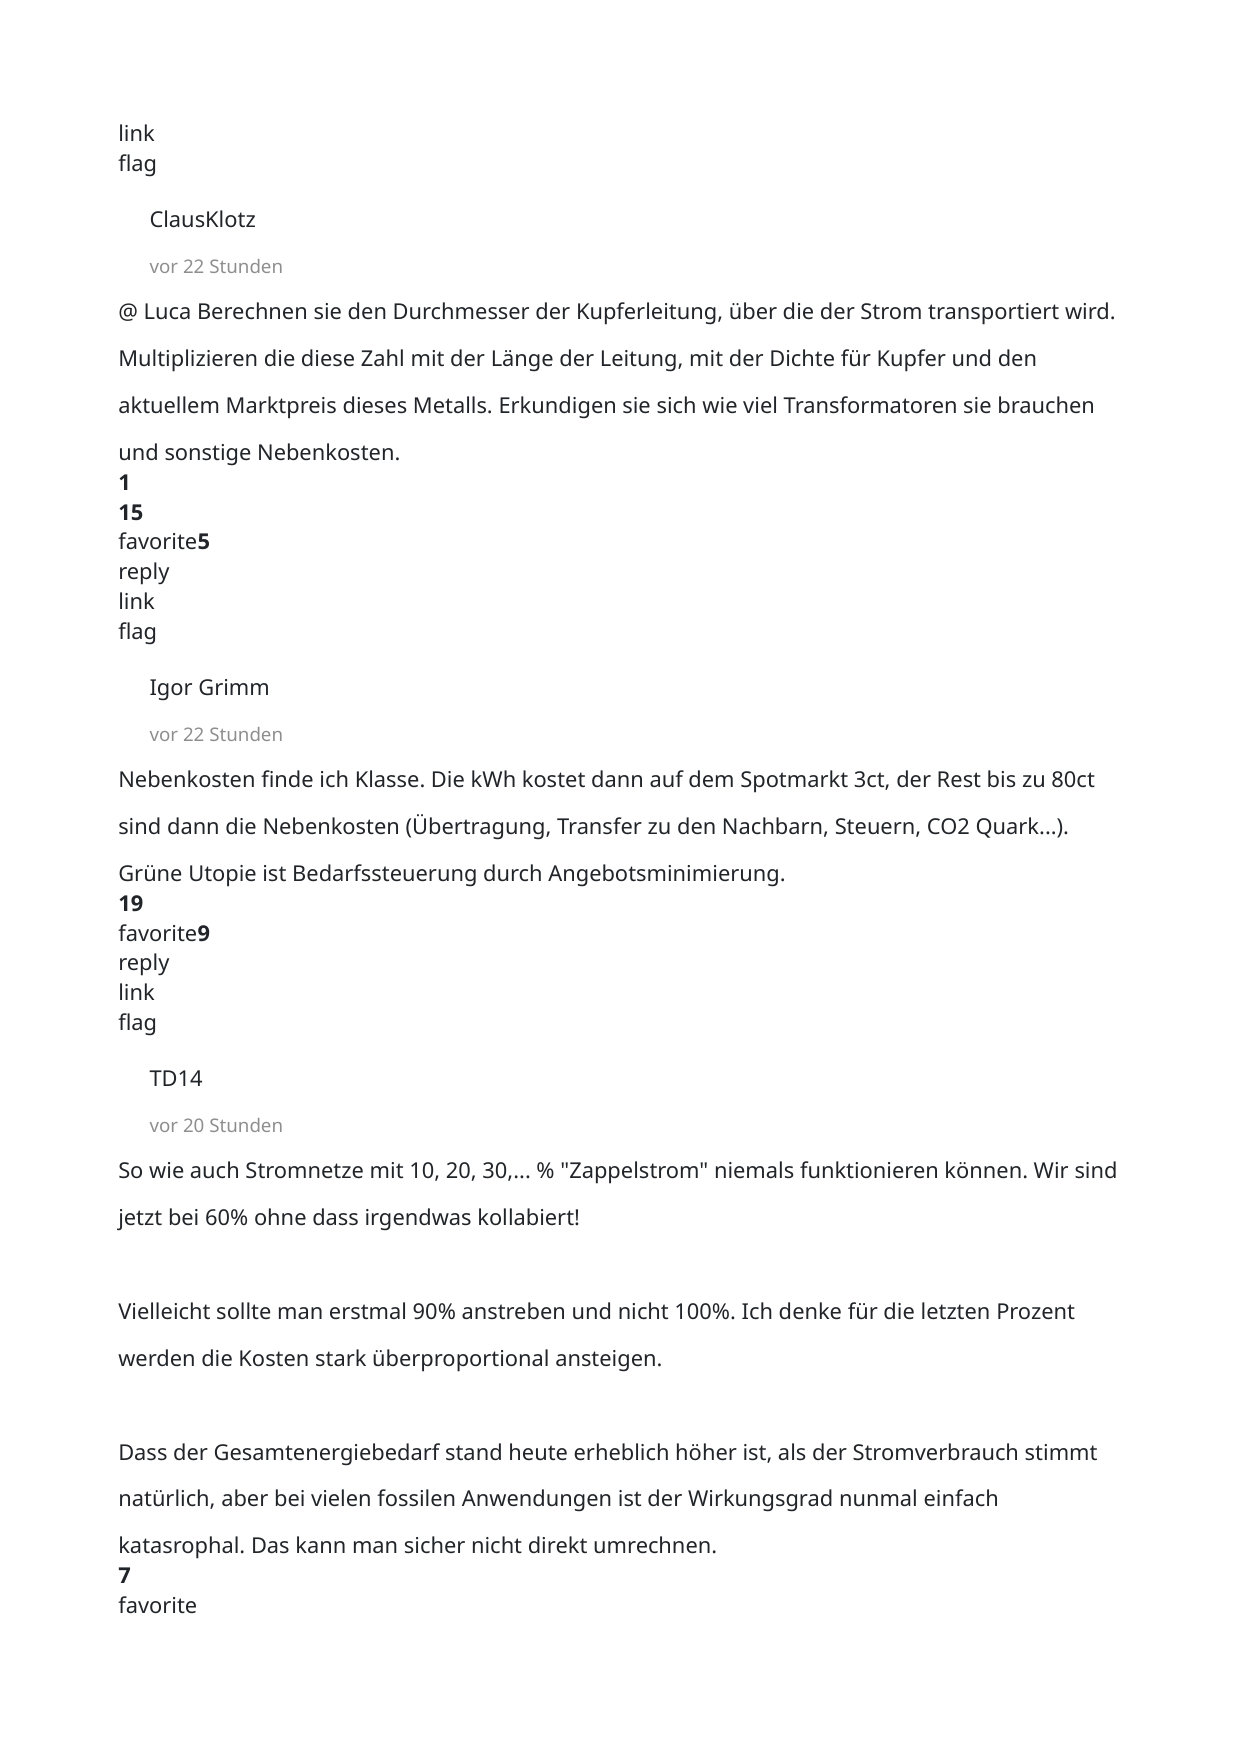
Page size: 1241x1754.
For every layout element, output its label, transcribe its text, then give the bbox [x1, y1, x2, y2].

text Igor Grimm [149, 661, 1114, 702]
text 7 [118, 1560, 1122, 1590]
text favorite9 [118, 917, 1122, 947]
text ClausKlotz [149, 193, 1114, 234]
text vor 22 Stunden [149, 249, 1122, 279]
text TD14 [149, 1052, 1114, 1093]
text link [118, 118, 1122, 148]
text vor 20 Stunden [149, 1108, 1122, 1138]
text So wie auch Stromnetze mit 10, 20, 30,... % "Zappelstrom" niemals funktionieren können. Wir sind jetzt bei 60% ohne dass irgendwas kollabiert! Vielleicht sollte man erstmal 90% anstreben und nicht 100%. Ich denke für die letzten Prozent werden die Kosten stark überproportional ansteigen. Dass der Gesamtenergiebedarf stand heute erheblich höher ist, als der Stromverbrauch stimmt natürlich, aber bei vielen fossilen Anwendungen ist der Wirkungsgrad nunmal einfach katasrophal. Das kann man sicher nicht direkt umrechnen. [118, 1138, 1122, 1560]
text link [118, 586, 1122, 616]
text favorite5 [118, 526, 1122, 556]
text reply [118, 947, 1122, 977]
text reply [118, 556, 1122, 586]
text vor 22 Stunden [149, 717, 1122, 747]
text favorite [118, 1590, 1122, 1620]
text @ Luca Berechnen sie den Durchmesser der Kupferleitung, über die der Strom transportiert wird. Multiplizieren die diese Zahl mit der Länge der Leitung, mit der Dichte für Kupfer und den aktuellem Marktpreis dieses Metalls. Erkundigen sie sich wie viel Transformatoren sie brauchen und sonstige Nebenkosten. [118, 279, 1122, 467]
text 15 [118, 497, 1122, 526]
text flag [118, 616, 1122, 646]
text link [118, 977, 1122, 1007]
text 1 [118, 467, 1122, 497]
text flag [118, 148, 1122, 178]
text flag [118, 1007, 1122, 1037]
text Nebenkosten finde ich Klasse. Die kWh kostet dann auf dem Spotmarkt 3ct, der Rest bis zu 80ct sind dann die Nebenkosten (Übertragung, Transfer zu den Nachbarn, Steuern, CO2 Quark...). Grüne Utopie ist Bedarfssteuerung durch Angebotsminimierung. [118, 747, 1122, 888]
text 19 [118, 888, 1122, 917]
